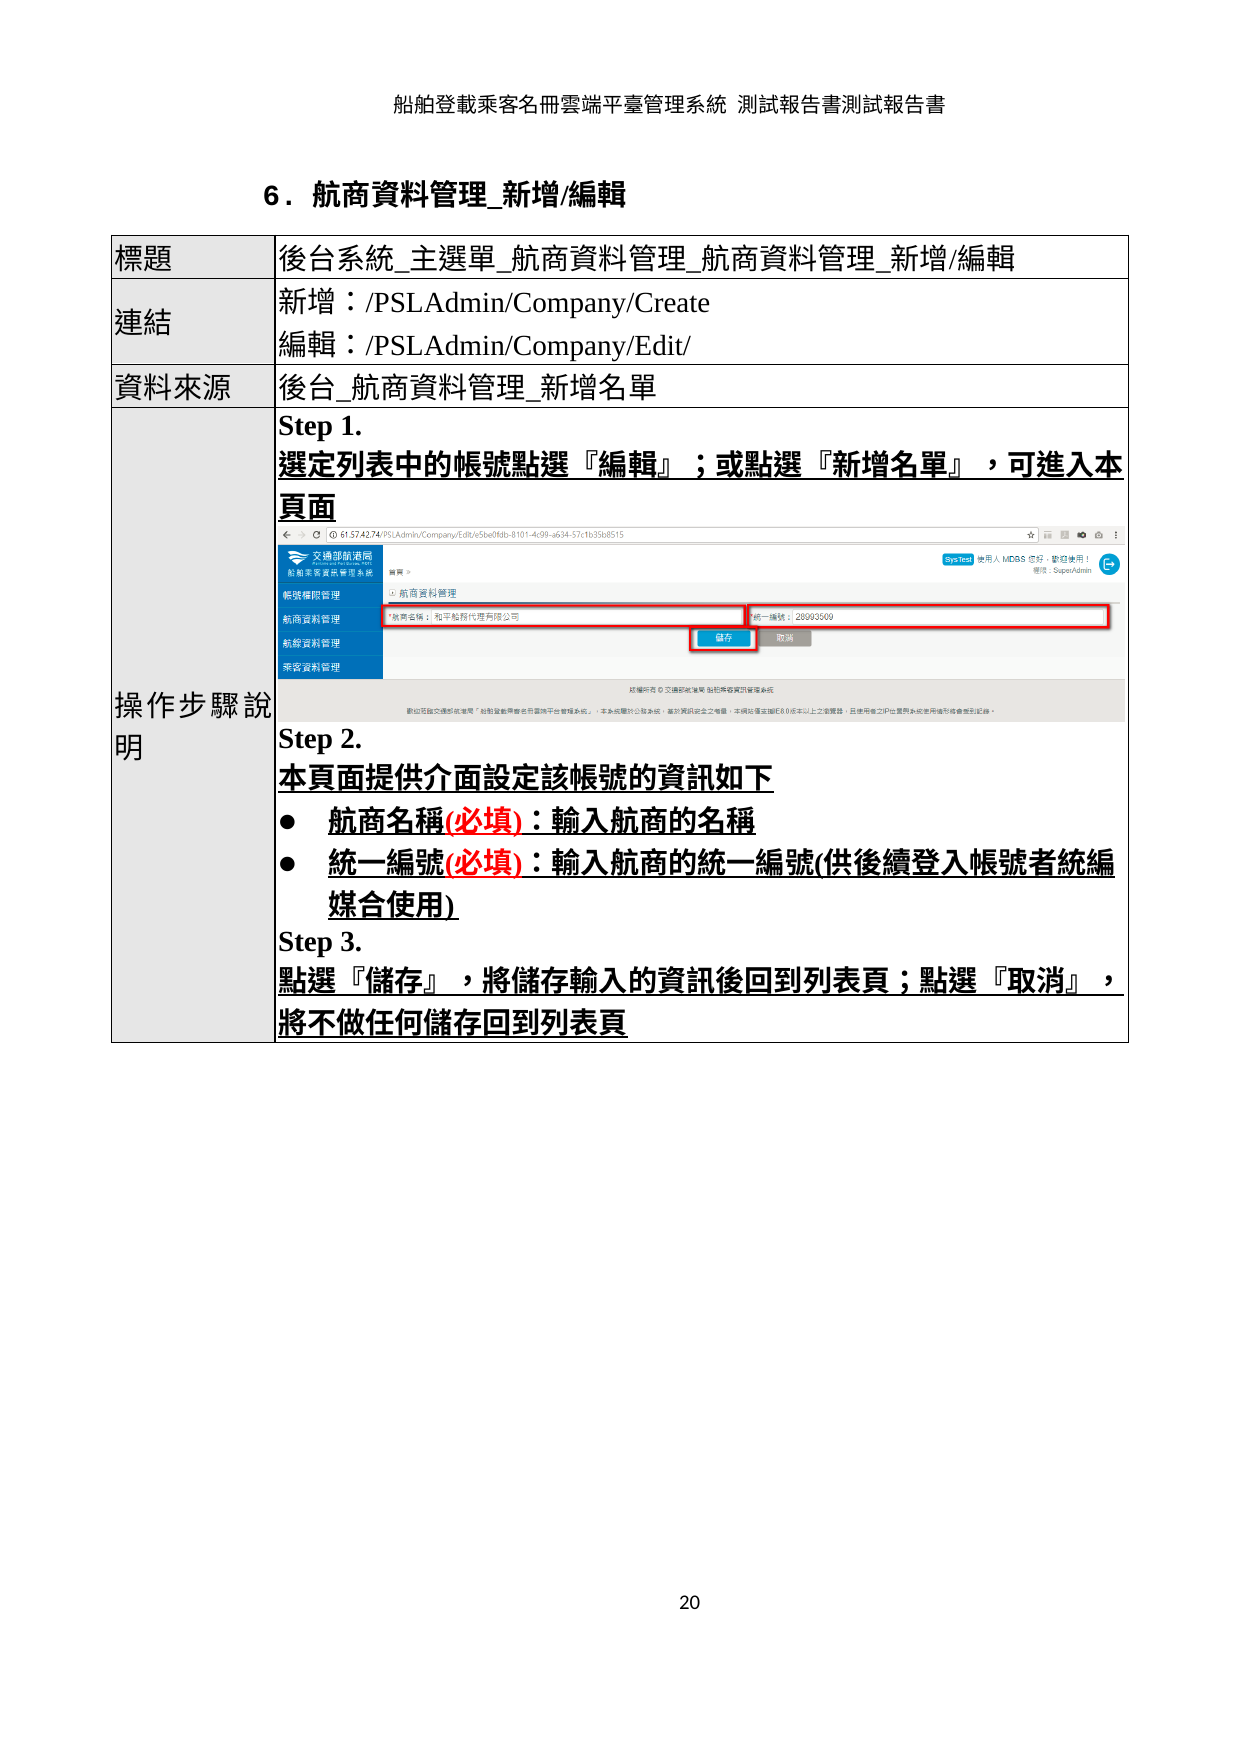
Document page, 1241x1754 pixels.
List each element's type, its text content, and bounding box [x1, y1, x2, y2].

table_cell 操作步驟說明 [112, 408, 274, 1042]
table_cell Step 1. 選定列表中的帳號點選『編輯』；或點選『新增名單』，可進入本頁面 Step 2. 本頁面提供介面設定該帳號的資訊如下 航商名稱(必填)：輸入航商的名稱 統一編號(必填)：輸入航商的統一編號(供後續登入帳號者統編媒合使用) Step 3. 點選『儲存』，將儲存輸入的資訊後回到列表頁；點選『取消』，將不做任何儲存回到列表頁 [276, 408, 1128, 1042]
table_cell 資料來源 [112, 365, 274, 407]
list 航商資料管理_新增/編輯 [262, 151, 1128, 213]
table_cell 連結 [112, 279, 274, 363]
table_header 後台系統_主選單_航商資料管理_航商資料管理_新增/編輯 [276, 236, 1128, 278]
table_cell 後台_航商資料管理_新增名單 [276, 365, 1128, 407]
table_header 標題 [112, 236, 274, 278]
table_cell 新增：/PSLAdmin/Company/Create 編輯：/PSLAdmin/Company/Edit/ [276, 279, 1128, 363]
